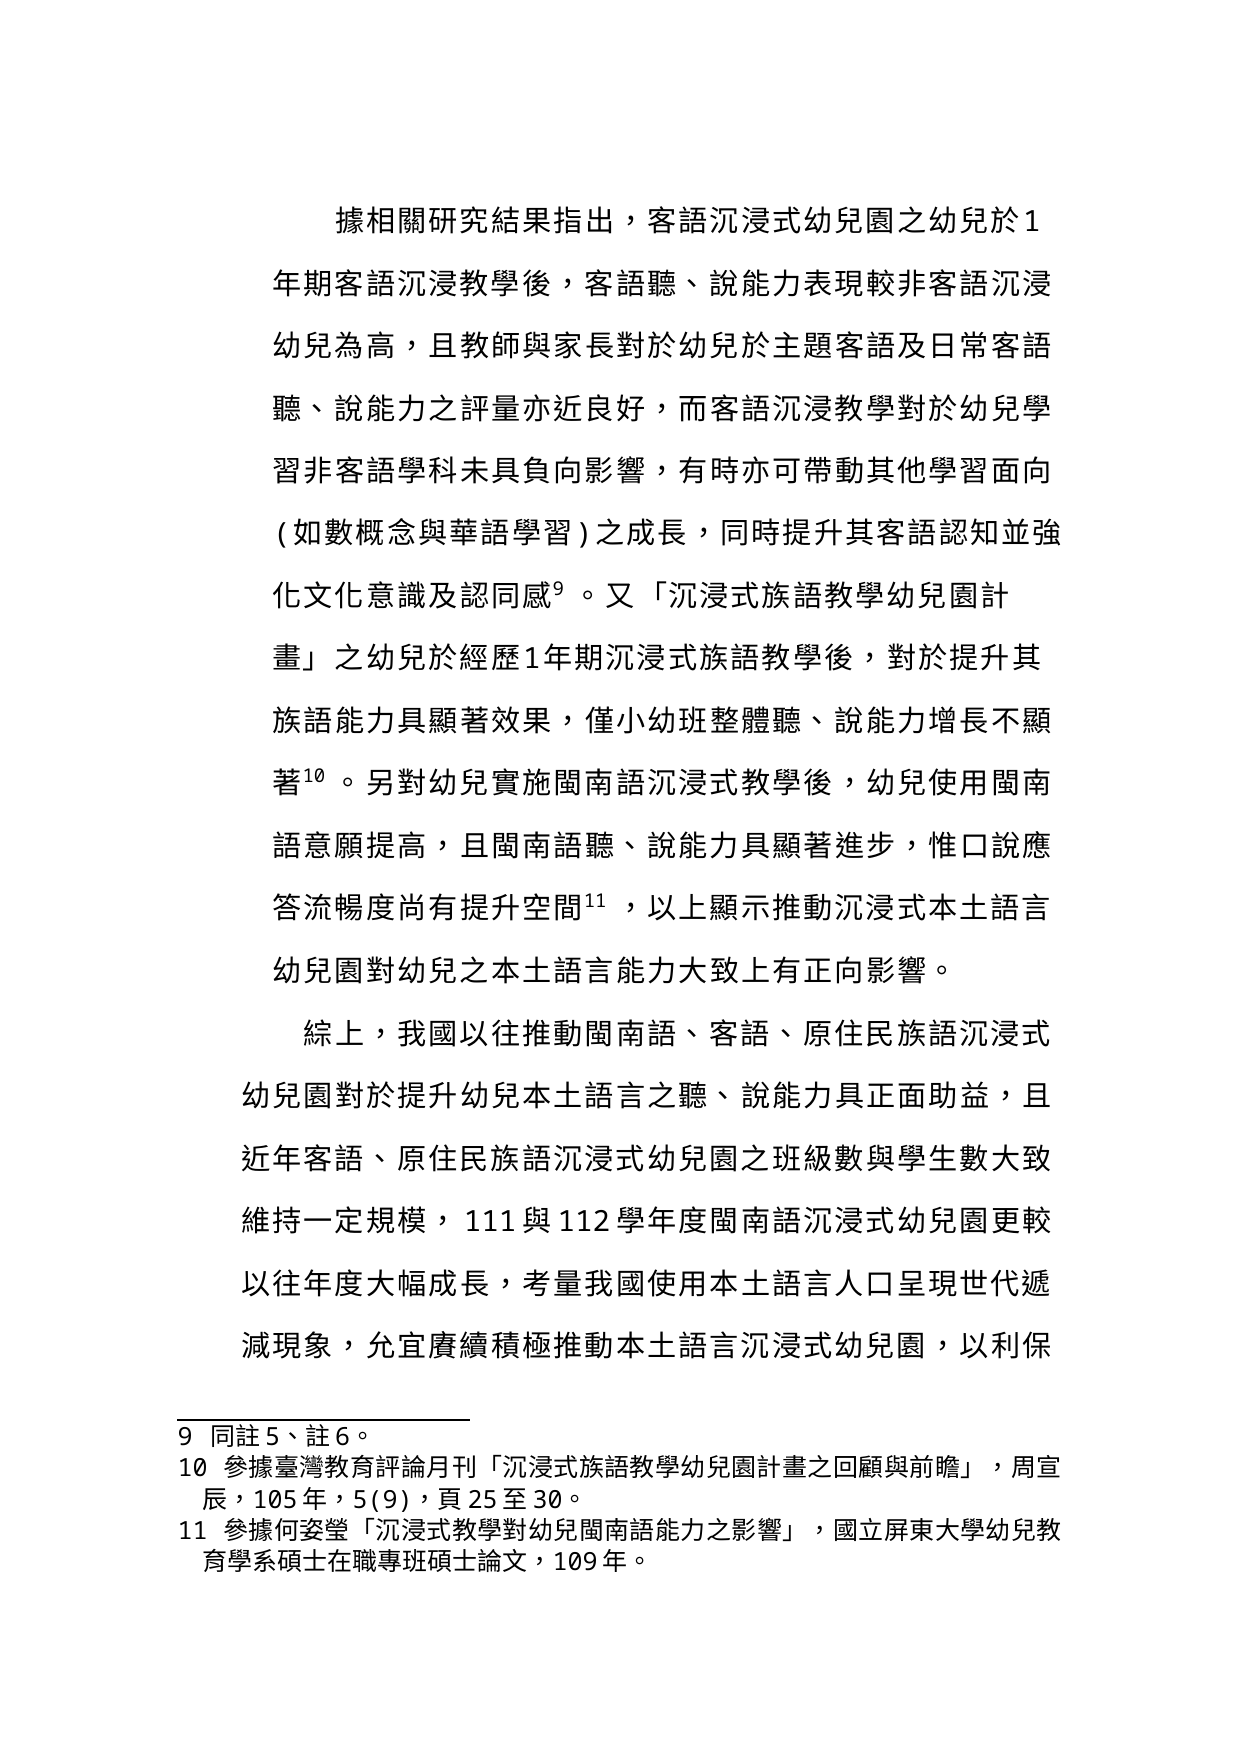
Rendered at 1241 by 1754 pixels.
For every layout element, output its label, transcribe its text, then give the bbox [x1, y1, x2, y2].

text 據相關研究結果指出，客語沉浸式幼兒園之幼兒於1年期客語沉浸教學後，客語聽、說能力表現較非客語沉浸幼兒為高，且教師與家長對於幼兒於主題客語及日常客語聽、說能力之評量亦近良好，而客語沉浸教學對於幼兒學習非客語學科未具負向影響，有時亦可帶動其他學習面向(如數概念與華語學習)之成長，同時提升其客語認知並強化文化意識及認同感。又「沉浸式族語教學幼兒園計畫」之幼兒於經歷1年期沉浸式族語教學後，對於提升其族語能力具顯著效果，僅小幼班整體聽、說能力增長不顯著。另對幼兒實施閩南語沉浸式教學後，幼兒使用閩南語意願提高，且閩南語聽、說能力具顯著進步，惟口說應答流暢度尚有提升空間，以上顯示推動沉浸式本土語言幼兒園對幼兒之本土語言能力大致上有正向影響。 [266, 177, 1063, 990]
text 參據臺灣教育評論月刊「沉浸式族語教學幼兒園計畫之回顧與前瞻」，周宣辰，105年，5(9)，頁25至30。 [177, 1452, 1063, 1514]
text 參據何姿瑩「沉浸式教學對幼兒閩南語能力之影響」，國立屏東大學幼兒教育學系碩士在職專班碩士論文，109年。 [177, 1514, 1063, 1577]
text 同註5、註6。 [177, 1421, 1063, 1452]
text 綜上，我國以往推動閩南語、客語、原住民族語沉浸式幼兒園對於提升幼兒本土語言之聽、說能力具正面助益，且近年客語、原住民族語沉浸式幼兒園之班級數與學生數大致維持一定規模，111與112學年度閩南語沉浸式幼兒園更較以往年度大幅成長，考量我國使用本土語言人口呈現世代遞減現象，允宜賡續積極推動本土語言沉浸式幼兒園，以利保有幼兒對本土語言之興趣，促使本土語言往下札根永續傳承。 [236, 990, 1063, 1365]
